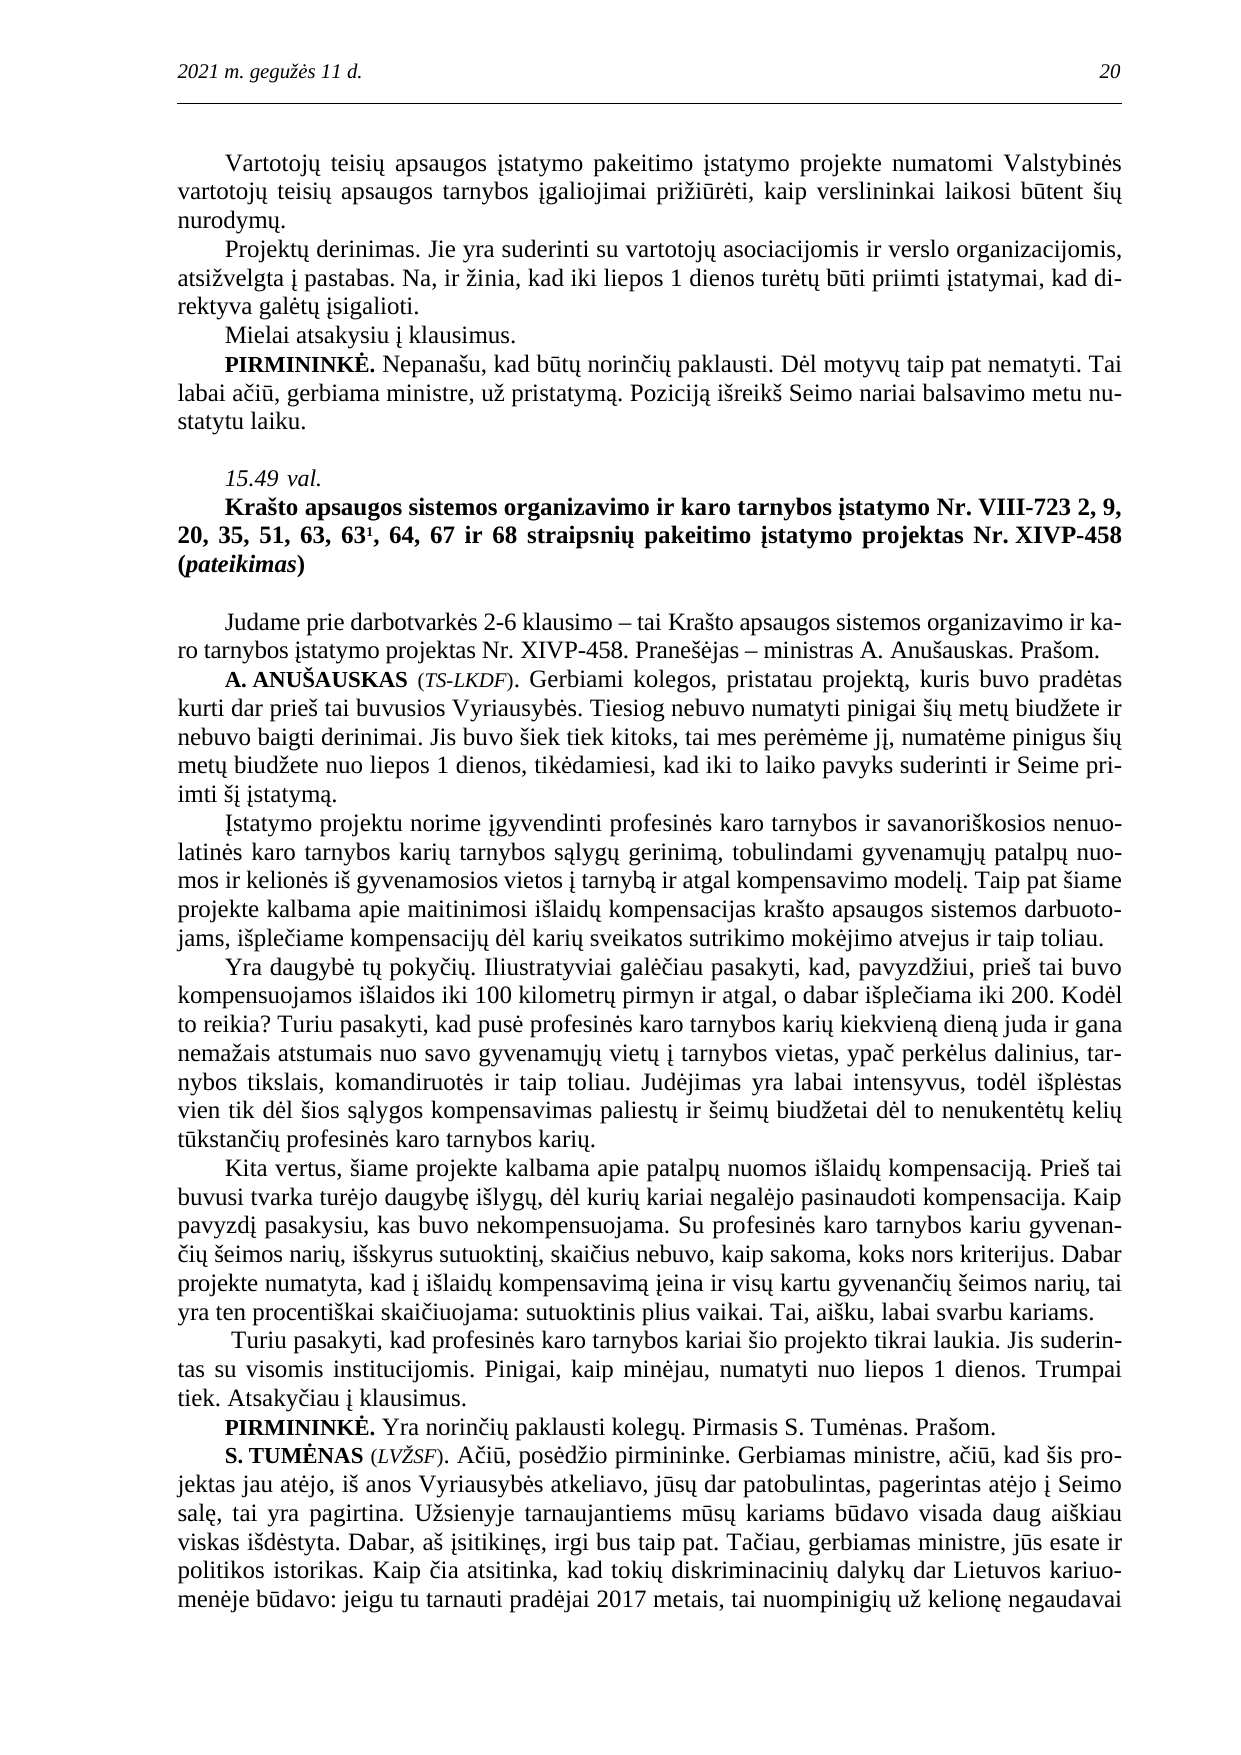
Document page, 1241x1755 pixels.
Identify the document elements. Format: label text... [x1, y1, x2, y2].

text A. ANUŠAUSKAS (TS-LKDF). Ger­bia­mi ko­le­gos, pri­sta­tau pro­jek­tą, ku­ris bu­vo pra­dė­tas kur­ti dar prieš tai bu­vu­sios Vy­riau­sy­bės. Tie­siog ne­bu­vo nu­ma­ty­ti pi­ni­gai šių me­tų biu­dže­te ir ne­bu­vo baig­ti de­ri­ni­mai. Jis bu­vo šiek tiek ki­toks, tai mes pe­rė­mė­me jį, nu­ma­tė­me pi­ni­gus šių me­tų biu­dže­te nuo lie­pos 1 die­nos, ti­kė­da­mie­si, kad iki to lai­ko pa­vyks su­de­rin­ti ir Sei­me pri­im­ti šį įsta­ty­mą. [177, 664, 1122, 808]
text Ki­ta ver­tus, šia­me pro­jek­te kal­ba­ma apie pa­tal­pų nuo­mos iš­lai­dų kom­pen­sa­ci­ją. Prieš tai bu­vu­si tvar­ka tu­rė­jo dau­gy­bę iš­ly­gų, dėl ku­rių ka­riai ne­ga­lė­jo pa­si­nau­do­ti kom­pen­sa­ci­ja. Kaip pa­vyz­dį pa­sa­ky­siu, kas bu­vo ne­kom­pen­suo­ja­ma. Su pro­fe­si­nės ka­ro tar­ny­bos ka­riu gy­ve­nan­čių šei­mos na­rių, iš­sky­rus su­tuok­ti­nį, skai­čius ne­bu­vo, kaip sa­ko­ma, koks nors kri­te­ri­jus. Da­bar pro­jek­te nu­ma­ty­ta, kad į iš­lai­dų kom­pen­sa­vi­mą įei­na ir vi­sų kar­tu gy­ve­nan­čių šei­mos na­rių, tai yra ten pro­cen­tiš­kai skai­čiuo­ja­ma: su­tuok­ti­nis plius vai­kai. Tai, aiš­ku, la­bai svar­bu ka­riams. [177, 1153, 1122, 1325]
text Tu­riu pa­sa­ky­ti, kad pro­fe­si­nės ka­ro tar­ny­bos ka­riai šio pro­jek­to tik­rai lau­kia. Jis su­de­rin­tas su vi­so­mis ins­ti­tu­ci­jo­mis. Pi­ni­gai, kaip mi­nė­jau, nu­ma­ty­ti nuo lie­pos 1 die­nos. Trum­pai tiek. At­sa­ky­čiau į klau­si­mus. [177, 1325, 1122, 1412]
text Ju­da­me prie dar­bo­tvarkės 2-6 klau­si­mo – tai Kraš­to ap­sau­gos sis­te­mos or­ga­ni­za­vi­mo ir ka­ro tar­ny­bos įsta­ty­mo pro­jek­tas Nr. XIVP-458. Pra­ne­šė­jas – mi­nist­ras A. Anu­šaus­kas. Pra­šom. [177, 607, 1122, 664]
text Kraš­to ap­sau­gos sis­te­mos or­ga­ni­za­vi­mo ir ka­ro tar­ny­bos įsta­ty­mo Nr. VIII-723 2, 9, 20, 35, 51, 63, 631, 64, 67 ir 68 straips­nių pa­kei­ti­mo įsta­ty­mo pro­jek­tas Nr. XIVP-458 (pa­tei­ki­mas) [177, 492, 1122, 578]
text S. TUMĖNAS (LVŽSF). Ačiū, po­sė­džio pir­mi­nin­ke. Ger­bia­mas mi­nist­re, ačiū, kad šis pro­jek­tas jau at­ėjo, iš anos Vy­riau­sy­bės at­ke­lia­vo, jū­sų dar pa­to­bu­lin­tas, pa­ge­rin­tas at­ėjo į Sei­mo sa­lę, tai yra pa­gir­ti­na. Už­sie­ny­je tar­nau­jan­tiems mū­sų ka­riams bū­da­vo vi­sa­da daug aiš­kiau vis­kas iš­dės­ty­ta. Da­bar, aš įsi­ti­ki­nęs, ir­gi bus taip pat. Ta­čiau, ger­bia­mas mi­nist­re, jūs esa­te ir po­li­ti­kos is­to­ri­kas. Kaip čia at­si­tin­ka, kad to­kių dis­kri­mi­na­ci­nių da­ly­kų dar Lie­tu­vos ka­riuo­me­nė­je bū­da­vo: jei­gu tu tar­nau­ti pra­dė­jai 2017 me­tais, tai nu­om­pi­ni­gių už ke­lio­nę ne­gau­da­vai [177, 1440, 1122, 1613]
text Var­to­to­jų tei­sių ap­sau­gos įsta­ty­mo pa­kei­ti­mo įsta­ty­mo pro­jek­te nu­ma­to­mi Vals­ty­bi­nės var­to­to­jų tei­sių ap­sau­gos tar­ny­bos įga­lio­ji­mai pri­žiū­rė­ti, kaip ver­sli­nin­kai lai­ko­si bū­tent šių nu­ro­dy­mų. [177, 148, 1122, 234]
text Mie­lai at­sa­ky­siu į klau­si­mus. [177, 320, 1122, 349]
text Pro­jek­tų de­ri­ni­mas. Jie yra su­de­rin­ti su var­to­to­jų aso­cia­ci­jo­mis ir ver­slo or­ga­ni­za­ci­jo­mis, at­si­žvelg­ta į pa­sta­bas. Na, ir ži­nia, kad iki lie­pos 1 die­nos tu­rė­tų bū­ti pri­im­ti įsta­ty­mai, kad di­rek­ty­va ga­lė­tų įsi­ga­lio­ti. [177, 234, 1122, 320]
text Įsta­ty­mo pro­jek­tu no­ri­me įgy­ven­din­ti pro­fe­si­nės ka­ro tar­ny­bos ir sa­va­no­riš­ko­sios ne­nuo­la­ti­nės ka­ro tar­ny­bos ka­rių tar­ny­bos są­ly­gų ge­ri­ni­mą, to­bu­lin­da­mi gy­ve­na­mų­jų pa­tal­pų nuo­mos ir ke­lio­nės iš gy­ve­na­mo­sios vie­tos į tar­ny­bą ir at­gal kom­pen­sa­vi­mo mo­de­lį. Taip pat šia­me pro­jek­te kal­ba­ma apie mai­ti­ni­mo­si iš­lai­dų kom­pen­sa­ci­jas kraš­to ap­sau­gos sis­te­mos dar­buo­to­jams, iš­ple­čia­me kom­pen­sa­ci­jų dėl ka­rių svei­ka­tos su­tri­ki­mo mo­kė­ji­mo at­ve­jus ir taip to­liau. [177, 808, 1122, 952]
text PIRMININKĖ. Yra no­rin­čių pa­klaus­ti ko­le­gų. Pir­ma­sis S. Tu­mė­nas. Pra­šom. [177, 1412, 1122, 1440]
text Yra dau­gy­bė tų po­ky­čių. Iliust­ra­ty­viai ga­lė­čiau pa­sa­ky­ti, kad, pa­vyz­džiui, prieš tai bu­vo kom­pen­suo­ja­mos iš­lai­dos iki 100 ki­lo­met­rų pir­myn ir at­gal, o da­bar iš­ple­čia­ma iki 200. Ko­dėl to rei­kia? Tu­riu pa­sa­ky­ti, kad pu­sė pro­fe­si­nės ka­ro tar­ny­bos ka­rių kiek­vie­ną die­ną ju­da ir ga­na ne­ma­žais at­stu­mais nuo sa­vo gy­ve­na­mų­jų vie­tų į tar­ny­bos vie­tas, ypač per­kė­lus da­li­nius, tar­ny­bos tiks­lais, ko­man­di­ruo­tės ir taip to­liau. Ju­dė­ji­mas yra la­bai in­ten­sy­vus, to­dėl iš­plės­tas vien tik dėl šios są­ly­gos kom­pen­sa­vi­mas pa­lies­tų ir šei­mų biu­dže­tai dėl to ne­nu­ken­tė­tų ke­lių tūks­tan­čių pro­fe­si­nės ka­ro tar­ny­bos ka­rių. [177, 952, 1122, 1153]
text 15.49 val. [224, 464, 1122, 492]
text PIRMININKĖ. Ne­pa­na­šu, kad bū­tų no­rin­čių pa­klaus­ti. Dėl mo­ty­vų taip pat ne­ma­ty­ti. Tai la­bai ačiū, ger­bia­ma mi­nist­re, už pri­sta­ty­mą. Po­zi­ci­ją iš­reikš Sei­mo na­riai bal­sa­vi­mo me­tu nu­sta­ty­tu lai­ku. [177, 349, 1122, 435]
